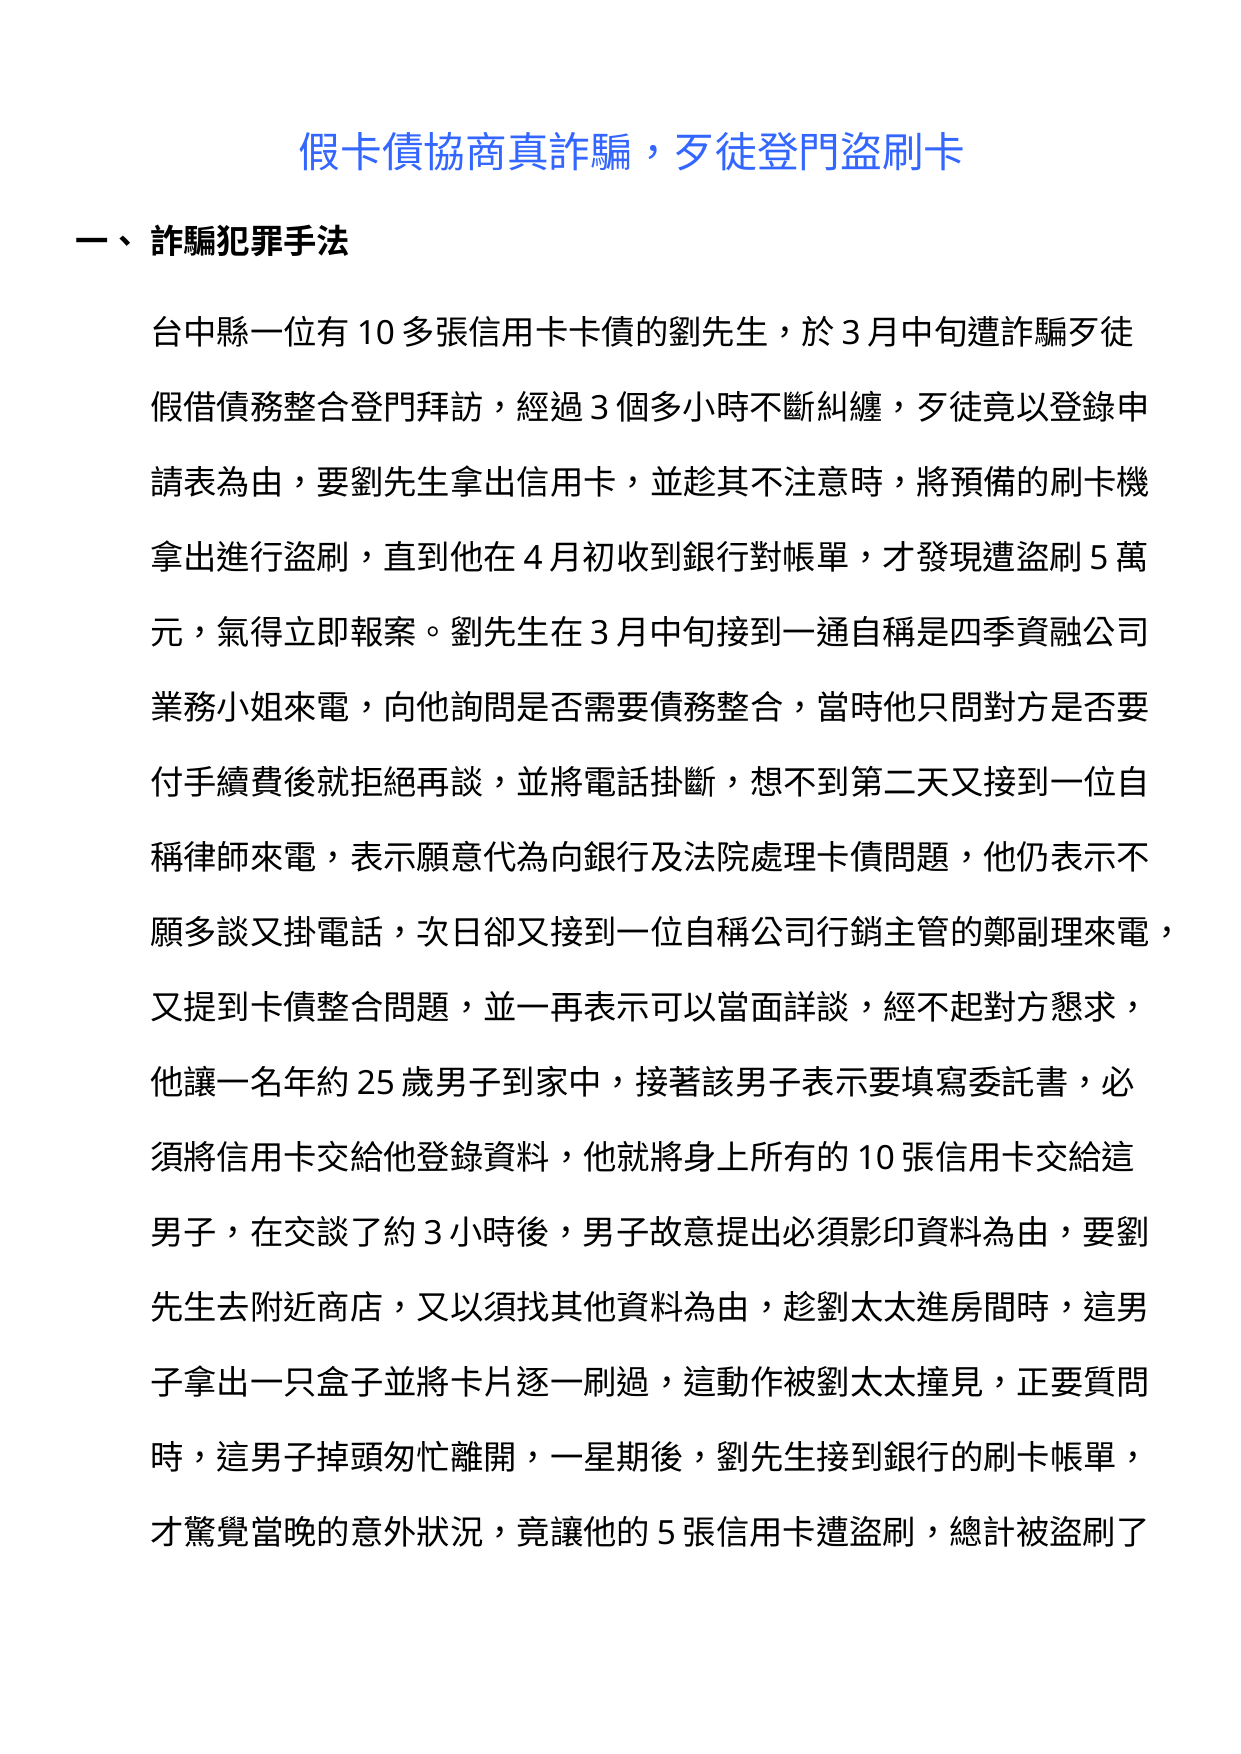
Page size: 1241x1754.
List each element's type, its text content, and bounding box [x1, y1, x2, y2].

list 台中縣一位有10多張信用卡卡債的劉先生，於3月中旬遭詐騙歹徒假借債務整合登門拜訪，經過3個多小時不斷糾纏，歹徒竟以登錄申請表為由，要劉先生拿出信用卡，並趁其不注意時，將預備的刷卡機拿出進行盜刷，直到他在4月初收到銀行對帳單，才發現遭盜刷5萬元，氣得立即報案。劉先生在3月中旬接到一通自稱是四季資融公司業務小姐來電，向他詢問是否需要債務整合，當時他只問對方是否要付手續費後就拒絕再談，並將電話掛斷，想不到第二天又接到一位自稱律師來電，表示願意代為向銀行及法院處理卡債問題，他仍表示不願多談又掛電話，次日卻又接到一位自稱公司行銷主管的鄭副理來電，又提到卡債整合問題，並一再表示可以當面詳談，經不起對方懇求，他讓一名年約25歲男子到家中，接著該男子表示要填寫委託書，必須將信用卡交給他登錄資料，他就將身上所有的10張信用卡交給這男子，在交談了約3小時後，男子故意提出必須影印資料為由，要劉先生去附近商店，又以須找其他資料為由，趁劉太太進房間時，這男子拿出一只盒子並將卡片逐一刷過，這動作被劉太太撞見，正要質問時，這男子掉頭匆忙離開，一星期後，劉先生接到銀行的刷卡帳單，才驚覺當晚的意外狀況，竟讓他的5張信用卡遭盜刷，總計被盜刷了5萬元。原本不想報案的劉先生，卻一再接到不明來電騷擾，又接到3、4通債務整合電話，直到他氣得去報案後，騷擾情況才停止。 [150, 286, 1165, 1561]
list 詐騙犯罪手法 [75, 196, 1165, 271]
subtitle 假卡債協商真詐騙，歹徒登門盜刷卡 [98, 105, 1165, 180]
